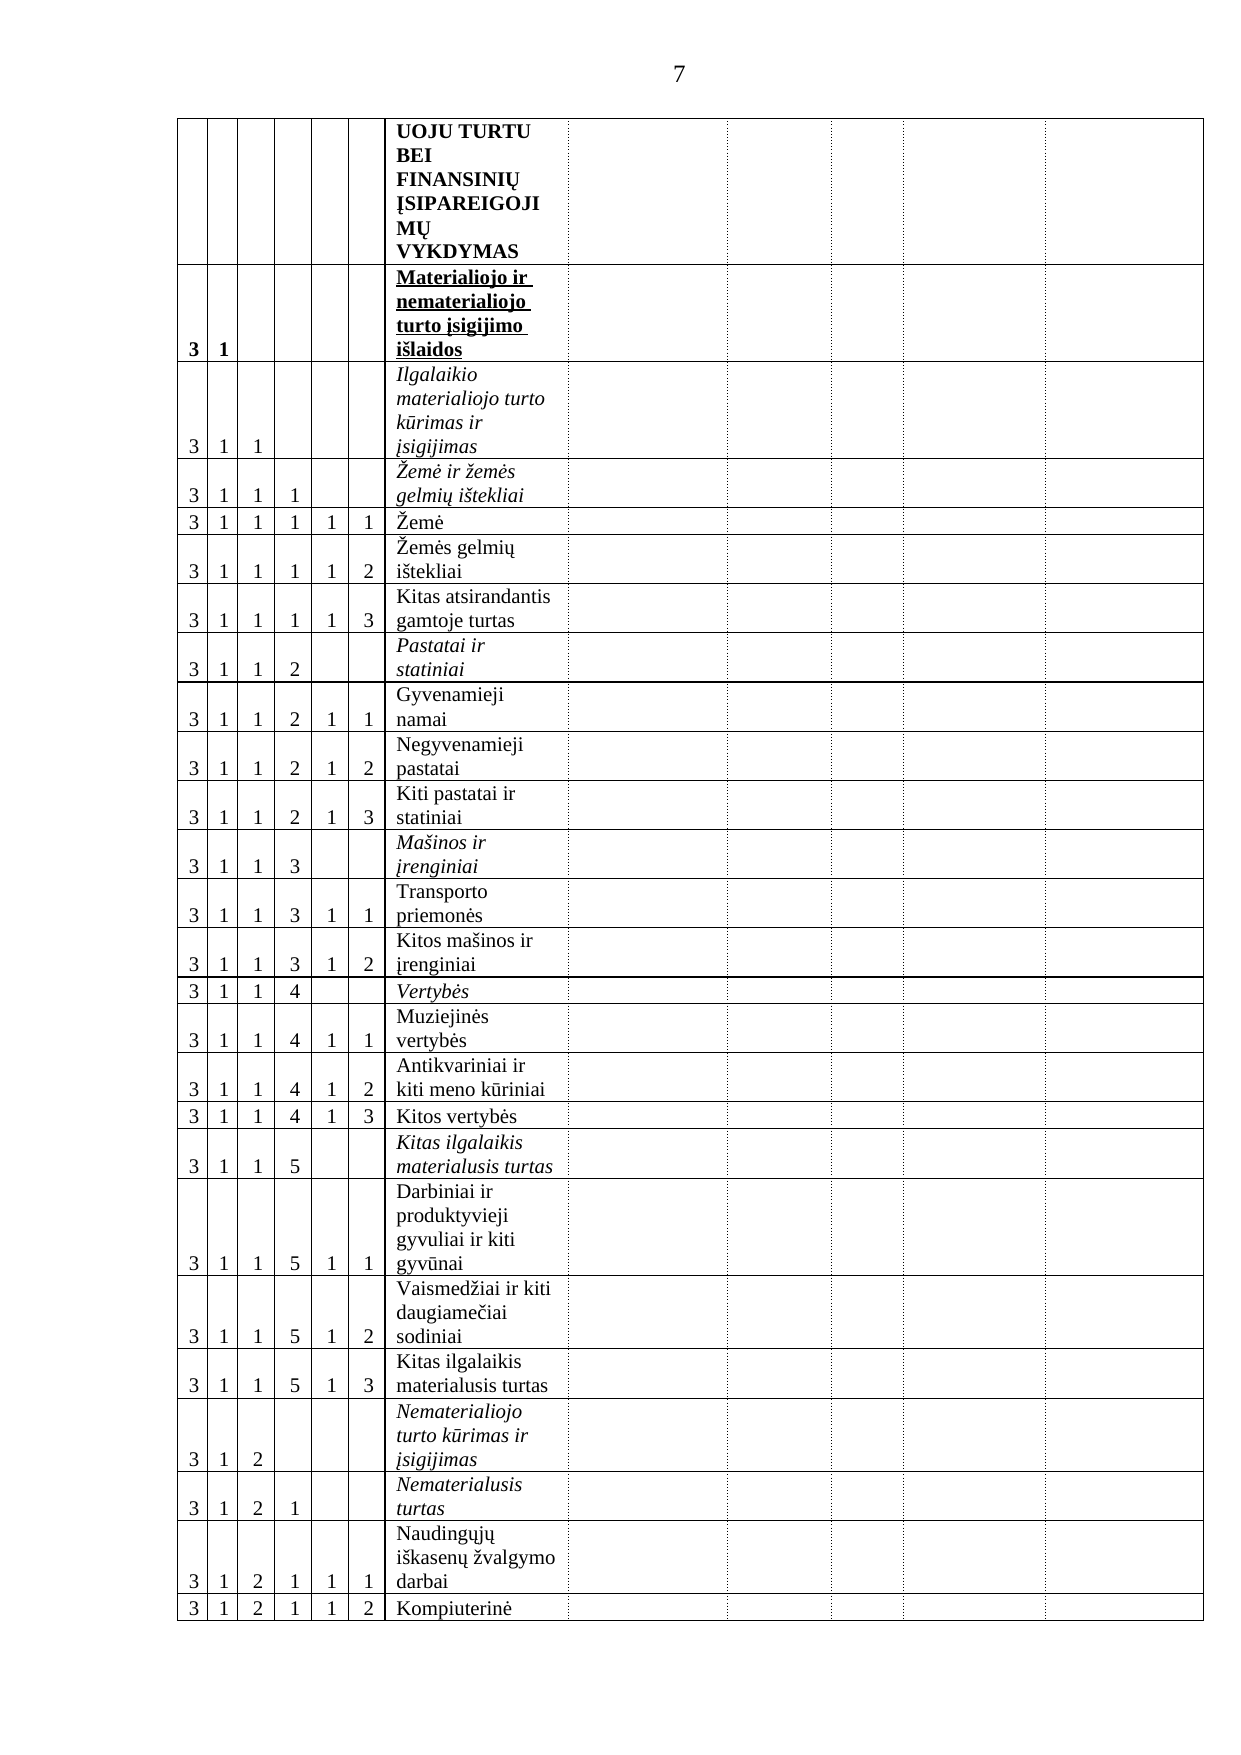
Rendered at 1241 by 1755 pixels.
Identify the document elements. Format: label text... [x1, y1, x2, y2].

table_cell 1 [208, 584, 237, 632]
table_cell 1 [238, 978, 274, 1003]
table_cell [349, 119, 384, 263]
table_cell [903, 732, 1046, 780]
table_cell Kitas ilgalaikis materialusis turtas [386, 1129, 568, 1178]
table_cell [728, 508, 831, 534]
table_cell [1046, 362, 1203, 458]
table_cell [312, 265, 348, 361]
table_cell [831, 1179, 903, 1275]
table_cell 3 [275, 928, 311, 976]
table_cell Kompiuterinė [386, 1594, 568, 1620]
table_cell [903, 1053, 1046, 1101]
table_cell [903, 1349, 1046, 1397]
table_cell 1 [312, 1053, 348, 1101]
table_cell [831, 781, 903, 829]
table_cell [569, 781, 728, 829]
table_cell [1046, 1053, 1203, 1101]
table_cell [349, 362, 384, 458]
table_cell Materialiojo ir nematerialiojo turto įsigijimo išlaidos [386, 265, 568, 361]
table_cell 1 [238, 1276, 274, 1348]
table_cell 5 [275, 1179, 311, 1275]
table_cell 1 [208, 1399, 237, 1471]
table_cell 1 [349, 683, 384, 731]
table_cell 2 [275, 633, 311, 681]
table_cell Kiti pastatai ir statiniai [386, 781, 568, 829]
table_cell 1 [312, 584, 348, 632]
table_cell [569, 1004, 728, 1052]
table_cell [728, 1179, 831, 1275]
table_cell 1 [312, 1349, 348, 1397]
table_cell 1 [208, 1179, 237, 1275]
table_cell 1 [238, 1053, 274, 1101]
table_cell [1046, 928, 1203, 976]
table_cell [569, 978, 728, 1003]
table_cell [569, 1179, 728, 1275]
table_cell Kitos mašinos ir įrenginiai [386, 928, 568, 976]
table_cell 1 [312, 1521, 348, 1593]
table_cell 4 [275, 1053, 311, 1101]
table_cell 2 [349, 1594, 384, 1620]
table_cell 3 [178, 1521, 207, 1593]
table_cell [238, 119, 274, 263]
table_cell 1 [312, 928, 348, 976]
table_cell [312, 633, 348, 681]
table_cell 1 [208, 362, 237, 458]
table_cell Muziejinės vertybės [386, 1004, 568, 1052]
table_cell [903, 1004, 1046, 1052]
table_cell 3 [178, 633, 207, 681]
table_cell [728, 1472, 831, 1520]
table_cell 1 [238, 683, 274, 731]
table_cell [569, 1053, 728, 1101]
table_cell [569, 633, 728, 681]
table_cell [831, 362, 903, 458]
table_cell [569, 1102, 728, 1128]
table_cell Transporto priemonės [386, 879, 568, 927]
table_cell [569, 459, 728, 507]
table_cell 1 [208, 683, 237, 731]
table_cell 1 [238, 459, 274, 507]
table_cell 1 [208, 1521, 237, 1593]
table_cell [349, 265, 384, 361]
table_cell [349, 633, 384, 681]
table_cell 3 [349, 584, 384, 632]
table_cell 1 [208, 1053, 237, 1101]
table_cell 1 [312, 683, 348, 731]
table_cell 2 [238, 1594, 274, 1620]
table_cell [1046, 508, 1203, 534]
table_cell 1 [208, 732, 237, 780]
table_cell 3 [178, 1472, 207, 1520]
table_cell [349, 978, 384, 1003]
table_cell [728, 633, 831, 681]
table_cell 2 [349, 732, 384, 780]
table_cell 1 [238, 1129, 274, 1178]
table_cell [903, 1129, 1046, 1178]
table_cell 1 [208, 928, 237, 976]
table_cell [178, 119, 207, 263]
table_cell [1046, 459, 1203, 507]
table_cell 5 [275, 1349, 311, 1397]
table_cell [903, 459, 1046, 507]
table_cell [728, 1594, 831, 1620]
table_cell Kitos vertybės [386, 1102, 568, 1128]
table_cell 3 [275, 879, 311, 927]
table_cell [275, 265, 311, 361]
table_cell 1 [275, 1472, 311, 1520]
table_cell [831, 584, 903, 632]
table_cell [569, 1276, 728, 1348]
table_cell [831, 633, 903, 681]
table_cell [238, 265, 274, 361]
table_cell 1 [349, 508, 384, 534]
table_cell 3 [349, 1102, 384, 1128]
table_cell [1046, 1129, 1203, 1178]
table_cell UOJU TURTU BEI FINANSINIŲ ĮSIPAREIGOJIMŲ VYKDYMAS [386, 119, 568, 263]
table_cell 1 [238, 633, 274, 681]
table_cell Vertybės [386, 978, 568, 1003]
table_cell Pastatai ir statiniai [386, 633, 568, 681]
table_cell Žemė [386, 508, 568, 534]
table_cell [831, 265, 903, 361]
table_cell 1 [349, 1179, 384, 1275]
table_cell [728, 1053, 831, 1101]
table_cell [1046, 1179, 1203, 1275]
table_cell 2 [349, 928, 384, 976]
table_cell Vaismedžiai ir kiti daugiamečiai sodiniai [386, 1276, 568, 1348]
table_cell 2 [275, 683, 311, 731]
table_cell [903, 1276, 1046, 1348]
table_cell [569, 1521, 728, 1593]
table_cell [728, 683, 831, 731]
table_cell 3 [178, 1594, 207, 1620]
table_cell [831, 1472, 903, 1520]
table_cell 3 [178, 830, 207, 878]
table_cell 1 [349, 1521, 384, 1593]
table_cell [831, 535, 903, 583]
table_cell 1 [208, 633, 237, 681]
table_cell Naudingųjų iškasenų žvalgymo darbai [386, 1521, 568, 1593]
table_cell 3 [178, 879, 207, 927]
table_cell 3 [178, 683, 207, 731]
table_cell Žemė ir žemės gelmių ištekliai [386, 459, 568, 507]
table_cell [728, 978, 831, 1003]
table_cell [569, 928, 728, 976]
table_cell [569, 732, 728, 780]
table_cell 1 [208, 265, 237, 361]
table_cell [312, 830, 348, 878]
table_cell [349, 459, 384, 507]
table_cell [728, 781, 831, 829]
table_cell 1 [208, 459, 237, 507]
table_cell 1 [208, 1276, 237, 1348]
table_cell Gyvenamieji namai [386, 683, 568, 731]
table_cell [903, 1521, 1046, 1593]
table_cell [903, 683, 1046, 731]
table_cell [831, 1521, 903, 1593]
table_cell 3 [178, 1102, 207, 1128]
table_cell 1 [349, 1004, 384, 1052]
table_cell 1 [238, 535, 274, 583]
table_cell 1 [312, 879, 348, 927]
table_cell 3 [178, 1004, 207, 1052]
table_cell [903, 508, 1046, 534]
table_cell 1 [275, 535, 311, 583]
table_cell 1 [208, 978, 237, 1003]
table_cell [903, 1399, 1046, 1471]
table_cell [903, 633, 1046, 681]
table_cell [312, 459, 348, 507]
table_cell 1 [312, 732, 348, 780]
table_cell 1 [208, 879, 237, 927]
table_cell [728, 1521, 831, 1593]
table_cell 1 [238, 830, 274, 878]
table_cell [1046, 535, 1203, 583]
table_cell [728, 535, 831, 583]
table_cell 3 [178, 978, 207, 1003]
table_cell [903, 1594, 1046, 1620]
table_cell 4 [275, 1102, 311, 1128]
table_cell [1046, 1276, 1203, 1348]
table_cell [728, 830, 831, 878]
table_cell [831, 1053, 903, 1101]
table_cell 2 [238, 1521, 274, 1593]
table_cell [728, 732, 831, 780]
table_cell [1046, 879, 1203, 927]
table_cell 1 [238, 1102, 274, 1128]
table_cell 1 [238, 362, 274, 458]
table_cell 3 [178, 1276, 207, 1348]
table_cell [728, 119, 831, 263]
table_cell [275, 119, 311, 263]
table_cell 1 [312, 1594, 348, 1620]
table_cell [831, 879, 903, 927]
table_cell 1 [208, 508, 237, 534]
table_cell 2 [349, 1276, 384, 1348]
table_cell [569, 1129, 728, 1178]
table_cell Mašinos ir įrenginiai [386, 830, 568, 878]
table_cell Žemės gelmių ištekliai [386, 535, 568, 583]
table_cell 5 [275, 1129, 311, 1178]
table_cell [1046, 633, 1203, 681]
table_cell [903, 978, 1046, 1003]
table_cell [1046, 683, 1203, 731]
table_cell [312, 1472, 348, 1520]
table_cell [569, 265, 728, 361]
table_cell 1 [208, 1004, 237, 1052]
table_cell [903, 1179, 1046, 1275]
table_cell [569, 1594, 728, 1620]
table_cell [831, 508, 903, 534]
table_cell [903, 781, 1046, 829]
table_cell [1046, 1594, 1203, 1620]
table_cell [831, 830, 903, 878]
table_cell 1 [238, 732, 274, 780]
table_cell [569, 830, 728, 878]
table_cell [312, 362, 348, 458]
table_cell [208, 119, 237, 263]
table_cell 3 [178, 508, 207, 534]
table_cell Darbiniai ir produktyvieji gyvuliai ir kiti gyvūnai [386, 1179, 568, 1275]
table_cell [1046, 781, 1203, 829]
table_cell [1046, 1472, 1203, 1520]
table_cell 2 [349, 535, 384, 583]
table_cell Kitas ilgalaikis materialusis turtas [386, 1349, 568, 1397]
table_cell [349, 830, 384, 878]
table_cell [728, 928, 831, 976]
table_cell [728, 1276, 831, 1348]
table_cell [349, 1399, 384, 1471]
table_cell [728, 1129, 831, 1178]
table_cell [569, 362, 728, 458]
table_cell [1046, 265, 1203, 361]
table_cell 1 [312, 1276, 348, 1348]
table_cell 1 [208, 1594, 237, 1620]
table_cell [728, 1102, 831, 1128]
table_cell [569, 119, 728, 263]
table_cell 1 [312, 781, 348, 829]
table_cell 1 [238, 584, 274, 632]
table_cell 3 [178, 362, 207, 458]
table_cell Nematerialiojo turto kūrimas ir įsigijimas [386, 1399, 568, 1471]
table_cell [569, 1472, 728, 1520]
table_cell 1 [275, 1521, 311, 1593]
table_cell 3 [178, 781, 207, 829]
table_cell 5 [275, 1276, 311, 1348]
table_cell 3 [349, 781, 384, 829]
table_cell 2 [275, 781, 311, 829]
table_cell [569, 584, 728, 632]
table_cell 1 [208, 1472, 237, 1520]
table_cell [903, 265, 1046, 361]
table_cell [1046, 584, 1203, 632]
table_cell [1046, 978, 1203, 1003]
table_cell [312, 1399, 348, 1471]
table_cell 1 [238, 928, 274, 976]
table_cell [275, 362, 311, 458]
table_cell 1 [312, 1102, 348, 1128]
table_cell [831, 1349, 903, 1397]
table_cell [1046, 732, 1203, 780]
table_cell [728, 459, 831, 507]
table_cell [728, 362, 831, 458]
table_cell 3 [178, 1349, 207, 1397]
table_cell [728, 879, 831, 927]
table_cell [831, 978, 903, 1003]
table_cell [903, 1102, 1046, 1128]
table_cell 3 [178, 928, 207, 976]
table_cell 1 [275, 508, 311, 534]
table_cell 3 [178, 1053, 207, 1101]
table_cell 3 [349, 1349, 384, 1397]
table_cell [1046, 830, 1203, 878]
table_cell [312, 1129, 348, 1178]
table_cell 3 [178, 584, 207, 632]
table_cell 1 [312, 1004, 348, 1052]
table_cell [831, 683, 903, 731]
table_cell [831, 119, 903, 263]
table_cell [1046, 119, 1203, 263]
table_cell [728, 1399, 831, 1471]
table_cell 3 [178, 1399, 207, 1471]
table_cell [831, 459, 903, 507]
table_cell [728, 584, 831, 632]
table_cell 1 [208, 1102, 237, 1128]
table_cell [903, 928, 1046, 976]
table_cell [349, 1472, 384, 1520]
table_cell [569, 1349, 728, 1397]
table_cell [903, 879, 1046, 927]
table_cell Kitas atsirandantis gamtoje turtas [386, 584, 568, 632]
table_cell [903, 119, 1046, 263]
table_cell 1 [312, 535, 348, 583]
table_cell Negyvenamieji pastatai [386, 732, 568, 780]
table_cell 2 [349, 1053, 384, 1101]
table_cell 1 [208, 1349, 237, 1397]
table_cell 1 [238, 781, 274, 829]
table_cell [831, 1594, 903, 1620]
table_cell [569, 879, 728, 927]
table_cell 1 [238, 1179, 274, 1275]
table_cell [1046, 1349, 1203, 1397]
table_cell [728, 1004, 831, 1052]
table_cell 3 [178, 1179, 207, 1275]
table_cell 1 [275, 1594, 311, 1620]
table_cell 1 [208, 1129, 237, 1178]
table_cell 1 [208, 781, 237, 829]
table_cell 1 [238, 879, 274, 927]
table_cell 1 [275, 459, 311, 507]
table_cell [569, 1399, 728, 1471]
table_cell [903, 830, 1046, 878]
table_cell 1 [208, 830, 237, 878]
table_cell 1 [275, 584, 311, 632]
table_cell 3 [178, 1129, 207, 1178]
table_cell [903, 362, 1046, 458]
table_cell [569, 535, 728, 583]
table_cell Ilgalaikio materialiojo turto kūrimas ir įsigijimas [386, 362, 568, 458]
table_cell 3 [178, 732, 207, 780]
table_cell 3 [178, 459, 207, 507]
table_cell 3 [178, 265, 207, 361]
table_cell 2 [238, 1399, 274, 1471]
table_cell [831, 1276, 903, 1348]
table_cell [903, 584, 1046, 632]
table_cell [831, 928, 903, 976]
table_cell [1046, 1004, 1203, 1052]
table_cell [312, 978, 348, 1003]
table_cell 1 [312, 1179, 348, 1275]
table_cell 3 [178, 535, 207, 583]
table_cell [903, 1472, 1046, 1520]
table_cell [1046, 1399, 1203, 1471]
table_cell [569, 508, 728, 534]
table_cell 1 [238, 1349, 274, 1397]
table_cell [831, 1399, 903, 1471]
table_cell 1 [208, 535, 237, 583]
table_cell 1 [349, 879, 384, 927]
table_cell [349, 1129, 384, 1178]
table_cell [569, 683, 728, 731]
table_cell [1046, 1102, 1203, 1128]
table_cell [831, 732, 903, 780]
table_cell 4 [275, 1004, 311, 1052]
table_cell 3 [275, 830, 311, 878]
table_cell Antikvariniai ir kiti meno kūriniai [386, 1053, 568, 1101]
table_cell [728, 1349, 831, 1397]
table_cell [312, 119, 348, 263]
table_cell [275, 1399, 311, 1471]
table_cell [903, 535, 1046, 583]
table_cell 1 [238, 508, 274, 534]
table_cell 4 [275, 978, 311, 1003]
table_cell [1046, 1521, 1203, 1593]
table_cell 2 [275, 732, 311, 780]
table_cell [728, 265, 831, 361]
table_cell [831, 1004, 903, 1052]
table_cell Nematerialusis turtas [386, 1472, 568, 1520]
table_cell 1 [238, 1004, 274, 1052]
table_cell [831, 1102, 903, 1128]
table_cell 1 [312, 508, 348, 534]
table_cell [831, 1129, 903, 1178]
table_cell 2 [238, 1472, 274, 1520]
